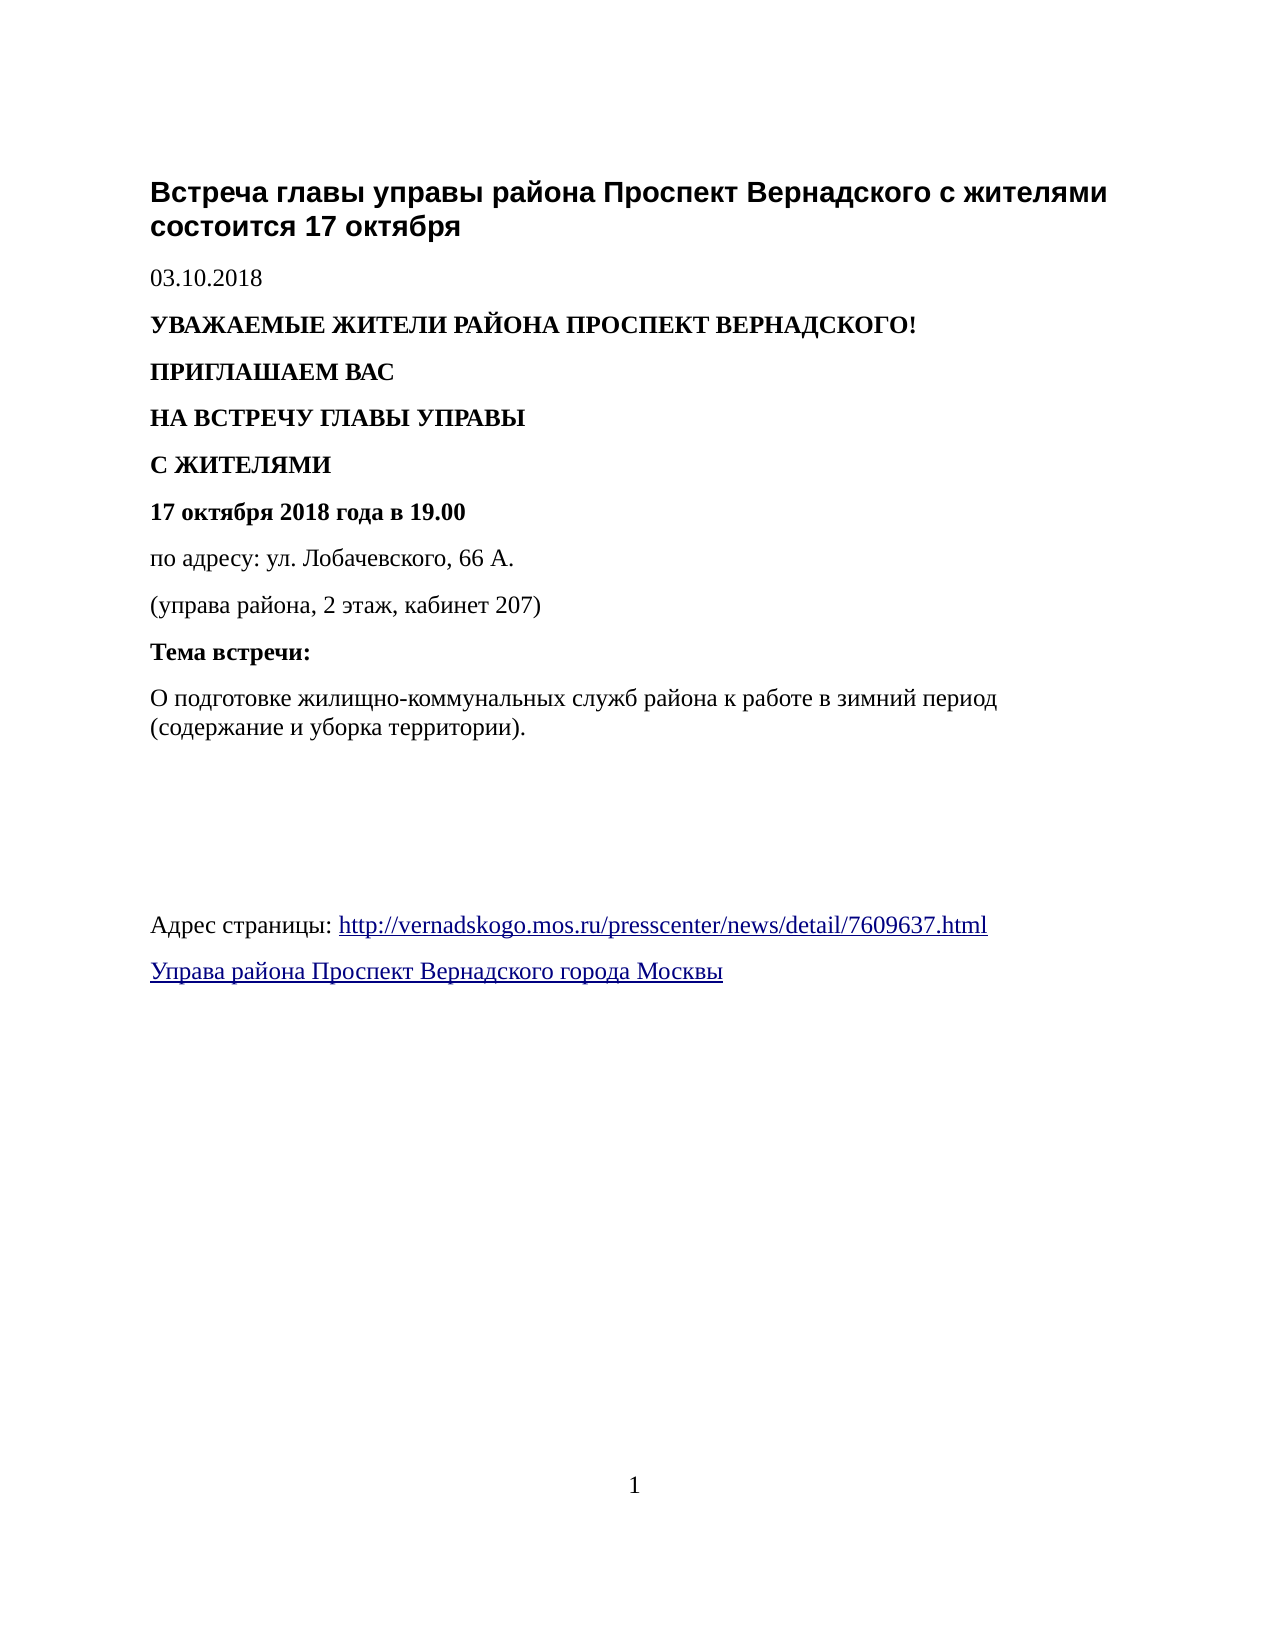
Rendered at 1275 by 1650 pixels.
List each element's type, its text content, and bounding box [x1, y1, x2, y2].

text Управа района Проспект Вернадского города Москвы [150, 956, 1125, 985]
text 17 октября 2018 года в 19.00 [150, 497, 1125, 526]
text О подготовке жилищно-коммунальных служб района к работе в зимний период (содержание и уборка территории). [150, 683, 1125, 741]
text Тема встречи: [150, 637, 1125, 666]
text С ЖИТЕЛЯМИ [150, 450, 1125, 479]
text НА ВСТРЕЧУ ГЛАВЫ УПРАВЫ [150, 403, 1125, 432]
subtitle Встреча главы управы района Проспект Вернадского с жителями состоится 17 октября [150, 175, 1125, 242]
text Адрес страницы: http://vernadskogo.mos.ru/presscenter/news/detail/7609637.html [150, 910, 1125, 938]
text УВАЖАЕМЫЕ ЖИТЕЛИ РАЙОНА ПРОСПЕКТ ВЕРНАДСКОГО! [150, 310, 1125, 339]
text 03.10.2018 [150, 263, 1125, 292]
text ПРИГЛАШАЕМ ВАС [150, 357, 1125, 386]
text по адресу: ул. Лобачевского, 66 А. [150, 543, 1125, 572]
text (управа района, 2 этаж, кабинет 207) [150, 590, 1125, 619]
